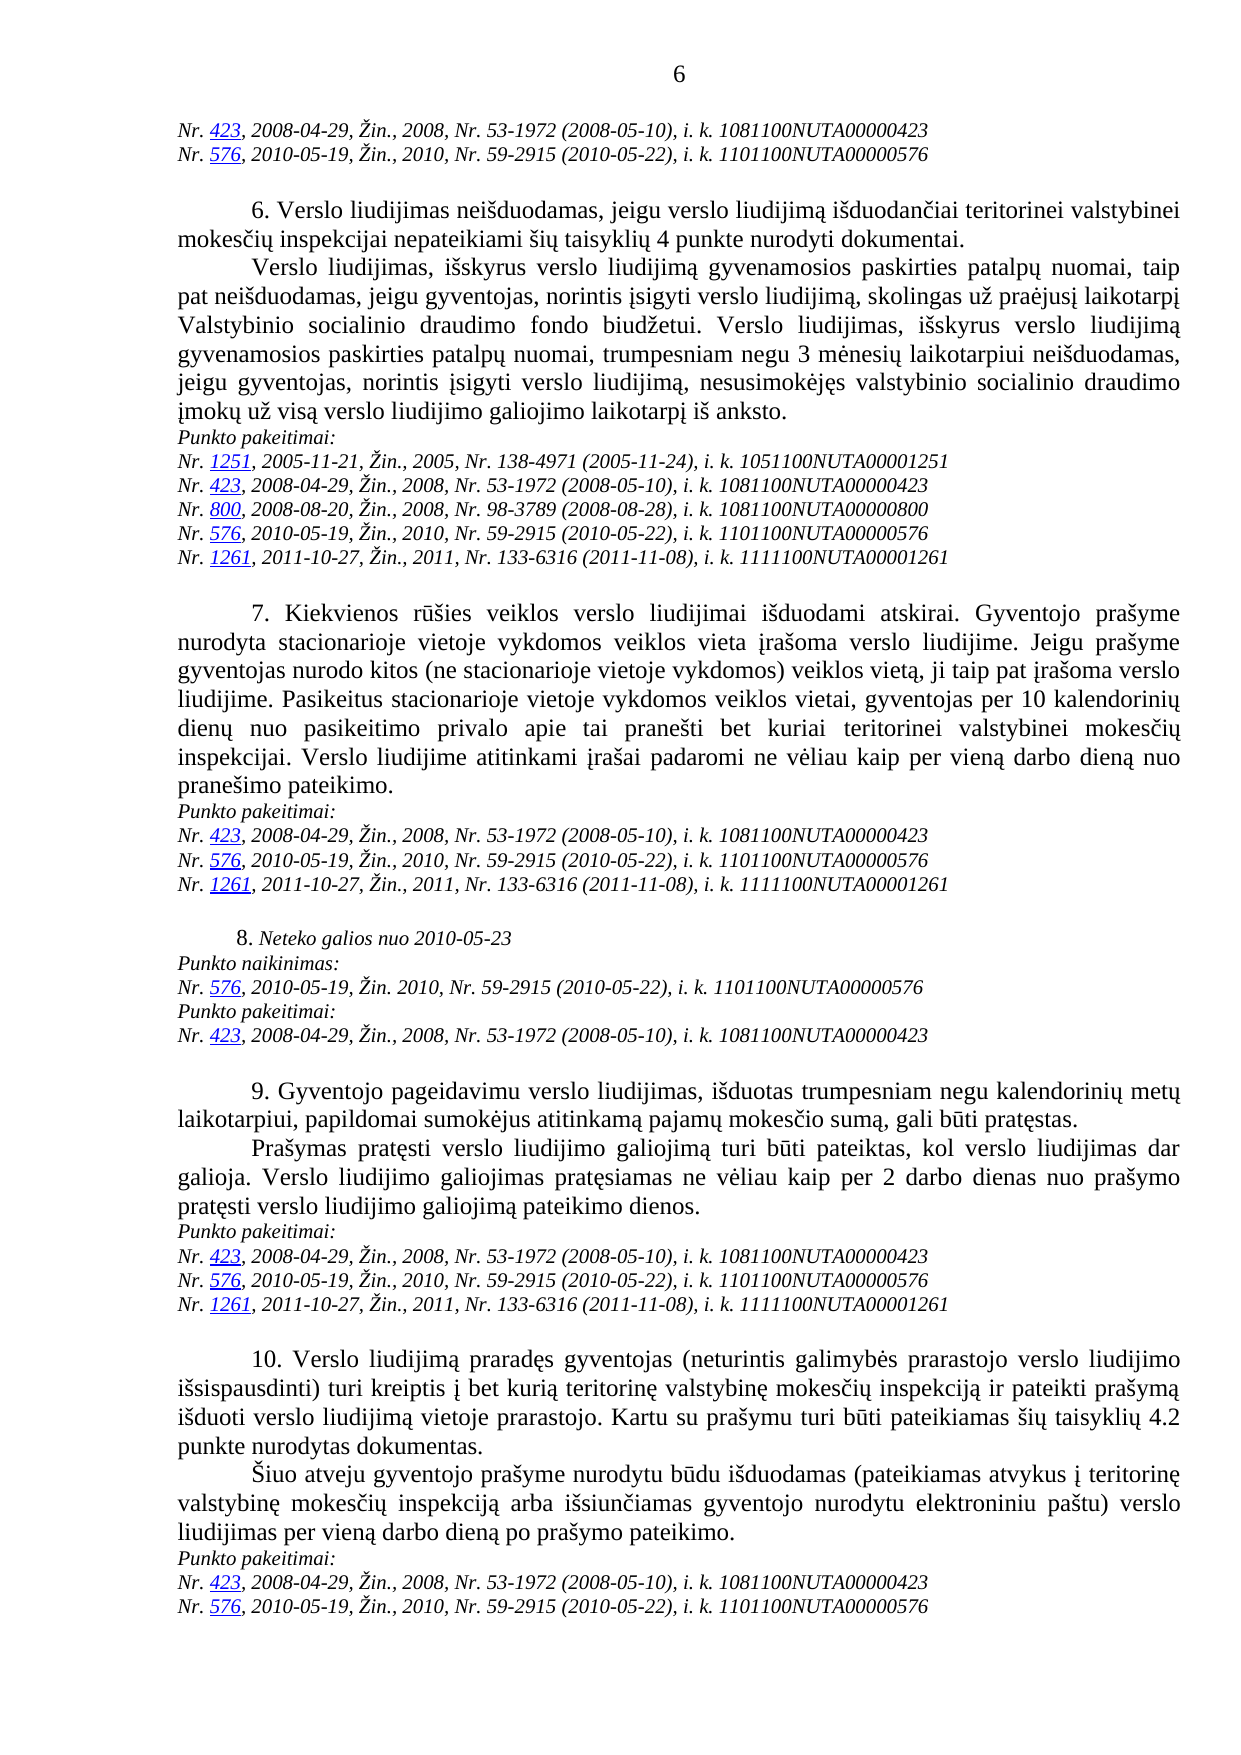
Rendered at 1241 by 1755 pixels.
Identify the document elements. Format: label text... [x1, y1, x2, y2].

text Punkto pakeitimai: [177, 425, 1181, 449]
text Nr. 423, 2008-04-29, Žin., 2008, Nr. 53-1972 (2008-05-10), i. k. 1081100NUTA00000423 [177, 473, 1181, 497]
text Nr. 1261, 2011-10-27, Žin., 2011, Nr. 133-6316 (2011-11-08), i. k. 1111100NUTA00001261 [177, 1292, 1181, 1316]
text 9. Gyventojo pageidavimu verslo liudijimas, išduotas trumpesniam negu kalendorinių metų laikotarpiui, papildomai sumokėjus atitinkamą pajamų mokesčio sumą, gali būti pratęstas. [177, 1076, 1181, 1133]
text Punkto pakeitimai: [177, 1219, 1181, 1243]
text Nr. 423, 2008-04-29, Žin., 2008, Nr. 53-1972 (2008-05-10), i. k. 1081100NUTA00000423 [177, 118, 1181, 142]
text Nr. 576, 2010-05-19, Žin., 2010, Nr. 59-2915 (2010-05-22), i. k. 1101100NUTA00000576 [177, 142, 1181, 166]
text Nr. 1261, 2011-10-27, Žin., 2011, Nr. 133-6316 (2011-11-08), i. k. 1111100NUTA00001261 [177, 872, 1181, 896]
text Nr. 423, 2008-04-29, Žin., 2008, Nr. 53-1972 (2008-05-10), i. k. 1081100NUTA00000423 [177, 1023, 1181, 1047]
text Verslo liudijimas, išskyrus verslo liudijimą gyvenamosios paskirties patalpų nuomai, taip pat neišduodamas, jeigu gyventojas, norintis įsigyti verslo liudijimą, skolingas už praėjusį laikotarpį Valstybinio socialinio draudimo fondo biudžetui. Verslo liudijimas, išskyrus verslo liudijimą gyvenamosios paskirties patalpų nuomai, trumpesniam negu 3 mėnesių laikotarpiui neišduodamas, jeigu gyventojas, norintis įsigyti verslo liudijimą, nesusimokėjęs valstybinio socialinio draudimo įmokų už visą verslo liudijimo galiojimo laikotarpį iš anksto. [177, 252, 1181, 425]
text Punkto naikinimas: [177, 951, 1181, 975]
text 6. Verslo liudijimas neišduodamas, jeigu verslo liudijimą išduodančiai teritorinei valstybinei mokesčių inspekcijai nepateikiami šių taisyklių 4 punkte nurodyti dokumentai. [177, 195, 1181, 252]
text 8. Neteko galios nuo 2010-05-23 [177, 924, 1181, 951]
text Nr. 423, 2008-04-29, Žin., 2008, Nr. 53-1972 (2008-05-10), i. k. 1081100NUTA00000423 [177, 823, 1181, 847]
text Prašymas pratęsti verslo liudijimo galiojimą turi būti pateiktas, kol verslo liudijimas dar galioja. Verslo liudijimo galiojimas pratęsiamas ne vėliau kaip per 2 darbo dienas nuo prašymo pratęsti verslo liudijimo galiojimą pateikimo dienos. [177, 1133, 1181, 1219]
text Nr. 576, 2010-05-19, Žin., 2010, Nr. 59-2915 (2010-05-22), i. k. 1101100NUTA00000576 [177, 1268, 1181, 1292]
text Nr. 576, 2010-05-19, Žin., 2010, Nr. 59-2915 (2010-05-22), i. k. 1101100NUTA00000576 [177, 1594, 1181, 1618]
text Nr. 1251, 2005-11-21, Žin., 2005, Nr. 138-4971 (2005-11-24), i. k. 1051100NUTA00001251 [177, 449, 1181, 473]
text Nr. 1261, 2011-10-27, Žin., 2011, Nr. 133-6316 (2011-11-08), i. k. 1111100NUTA00001261 [177, 545, 1181, 569]
text Punkto pakeitimai: [177, 799, 1181, 823]
text 7. Kiekvienos rūšies veiklos verslo liudijimai išduodami atskirai. Gyventojo prašyme nurodyta stacionarioje vietoje vykdomos veiklos vieta įrašoma verslo liudijime. Jeigu prašyme gyventojas nurodo kitos (ne stacionarioje vietoje vykdomos) veiklos vietą, ji taip pat įrašoma verslo liudijime. Pasikeitus stacionarioje vietoje vykdomos veiklos vietai, gyventojas per 10 kalendorinių dienų nuo pasikeitimo privalo apie tai pranešti bet kuriai teritorinei valstybinei mokesčių inspekcijai. Verslo liudijime atitinkami įrašai padaromi ne vėliau kaip per vieną darbo dieną nuo pranešimo pateikimo. [177, 598, 1181, 799]
text Nr. 423, 2008-04-29, Žin., 2008, Nr. 53-1972 (2008-05-10), i. k. 1081100NUTA00000423 [177, 1243, 1181, 1268]
text Punkto pakeitimai: [177, 999, 1181, 1023]
text Nr. 576, 2010-05-19, Žin., 2010, Nr. 59-2915 (2010-05-22), i. k. 1101100NUTA00000576 [177, 521, 1181, 545]
text Nr. 576, 2010-05-19, Žin. 2010, Nr. 59-2915 (2010-05-22), i. k. 1101100NUTA00000576 [177, 975, 1181, 999]
text Punkto pakeitimai: [177, 1546, 1181, 1570]
text 10. Verslo liudijimą praradęs gyventojas (neturintis galimybės prarastojo verslo liudijimo išsispausdinti) turi kreiptis į bet kurią teritorinę valstybinę mokesčių inspekciją ir pateikti prašymą išduoti verslo liudijimą vietoje prarastojo. Kartu su prašymu turi būti pateikiamas šių taisyklių 4.2 punkte nurodytas dokumentas. [177, 1344, 1181, 1459]
text Šiuo atveju gyventojo prašyme nurodytu būdu išduodamas (pateikiamas atvykus į teritorinę valstybinę mokesčių inspekciją arba išsiunčiamas gyventojo nurodytu elektroniniu paštu) verslo liudijimas per vieną darbo dieną po prašymo pateikimo. [177, 1459, 1181, 1546]
text Nr. 800, 2008-08-20, Žin., 2008, Nr. 98-3789 (2008-08-28), i. k. 1081100NUTA00000800 [177, 497, 1181, 521]
text Nr. 576, 2010-05-19, Žin., 2010, Nr. 59-2915 (2010-05-22), i. k. 1101100NUTA00000576 [177, 847, 1181, 872]
text Nr. 423, 2008-04-29, Žin., 2008, Nr. 53-1972 (2008-05-10), i. k. 1081100NUTA00000423 [177, 1570, 1181, 1594]
